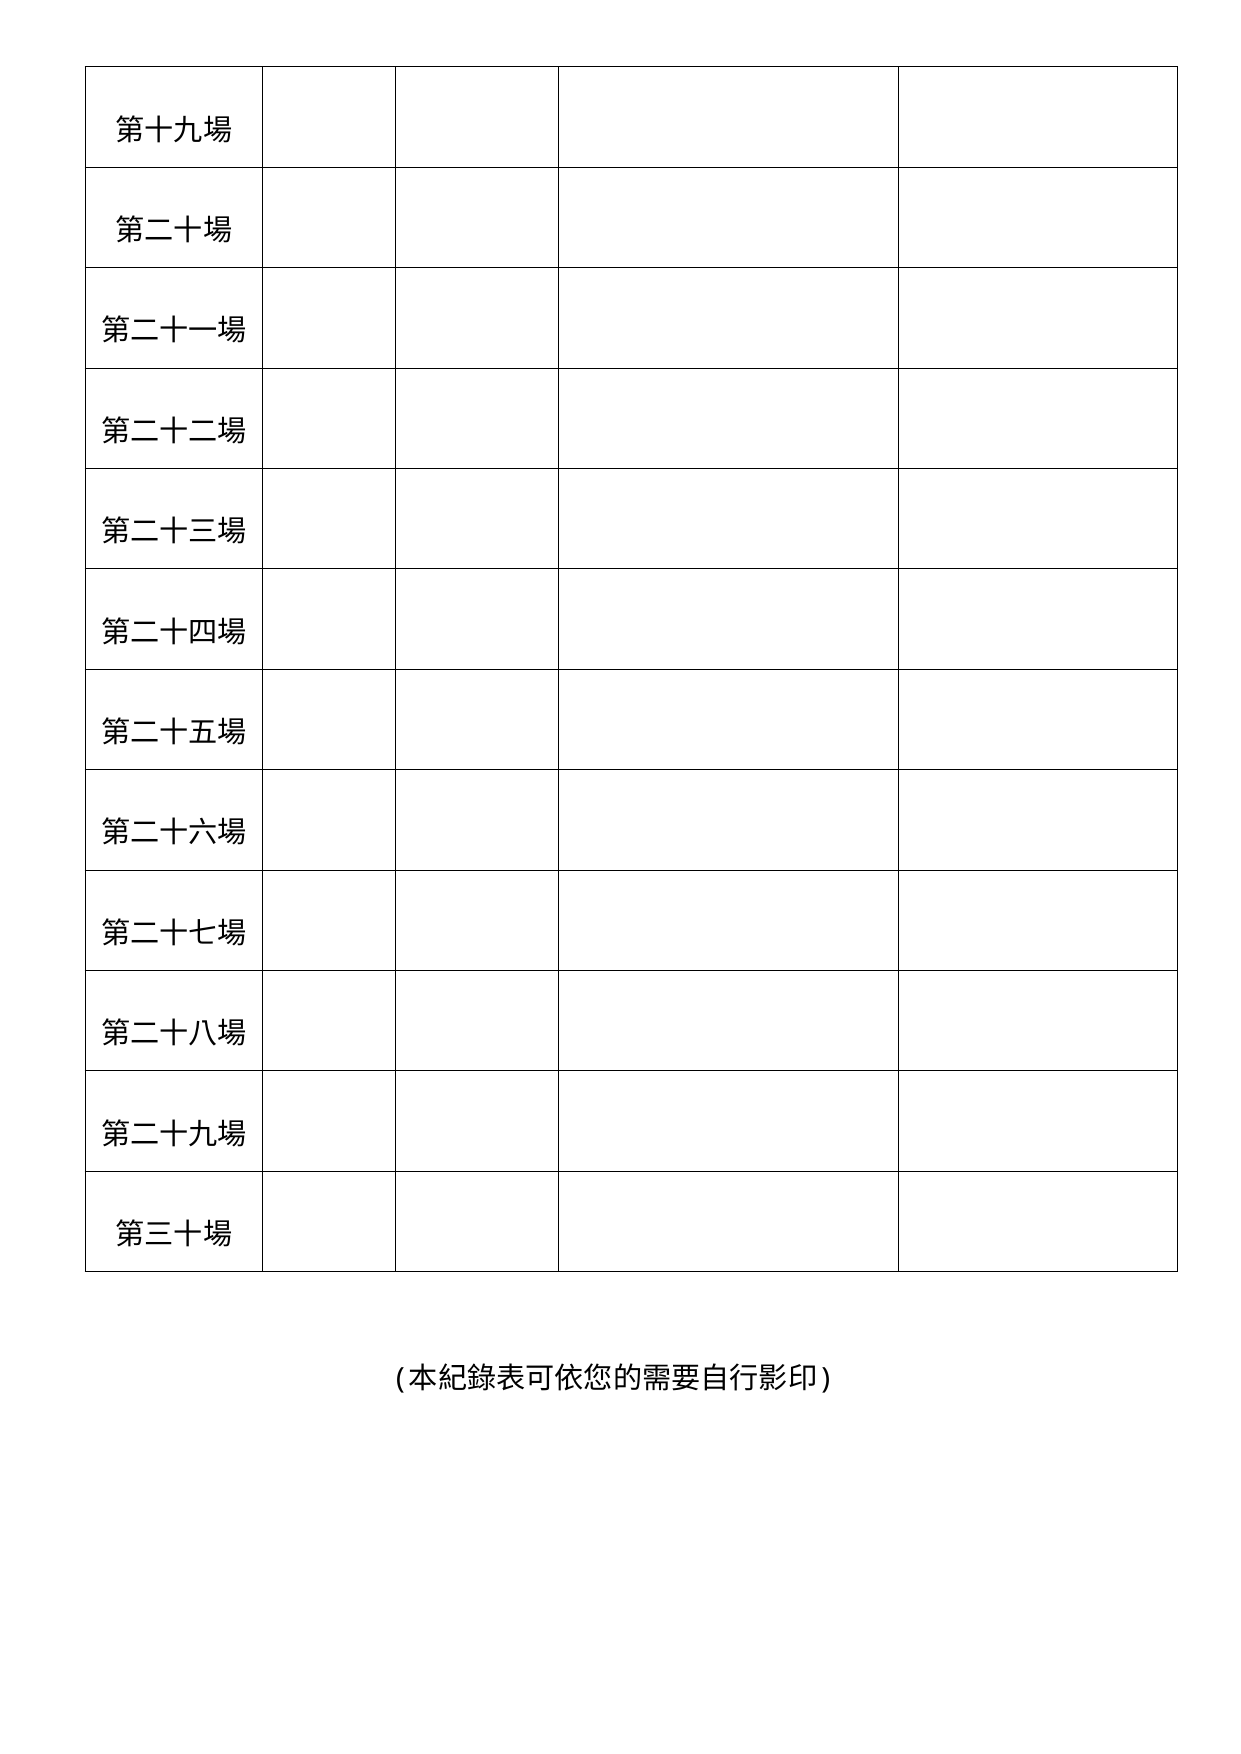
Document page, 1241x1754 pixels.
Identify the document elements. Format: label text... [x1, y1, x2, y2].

table_cell [263, 168, 395, 267]
table_cell [396, 268, 558, 367]
table_cell [899, 268, 1177, 367]
table_cell [263, 871, 395, 970]
table_cell [396, 1172, 558, 1271]
table_cell [263, 369, 395, 468]
table_cell [396, 569, 558, 669]
table_cell [899, 1172, 1177, 1271]
table_cell 第二十六場 [86, 770, 262, 869]
table_cell 第二十四場 [86, 569, 262, 669]
table_cell [396, 871, 558, 970]
table_cell [559, 168, 898, 267]
table_cell [899, 770, 1177, 869]
table_cell [263, 1172, 395, 1271]
table_cell [559, 569, 898, 669]
table_cell [559, 469, 898, 568]
table_cell [263, 971, 395, 1070]
table_cell 第二十一場 [86, 268, 262, 367]
table_cell [396, 67, 558, 167]
table_cell [263, 268, 395, 367]
table_cell [559, 67, 898, 167]
table_cell [559, 1172, 898, 1271]
table_cell [396, 369, 558, 468]
table_cell [559, 268, 898, 367]
table_cell [396, 469, 558, 568]
table_cell [899, 1071, 1177, 1171]
table_cell [899, 871, 1177, 970]
table_cell 第二十五場 [86, 670, 262, 769]
table_cell [396, 971, 558, 1070]
table_cell 第二十九場 [86, 1071, 262, 1171]
table_cell [396, 670, 558, 769]
table_cell [263, 670, 395, 769]
table_cell [899, 168, 1177, 267]
table_cell [559, 670, 898, 769]
table_cell [263, 770, 395, 869]
table_cell [899, 971, 1177, 1070]
table_cell 第二十七場 [86, 871, 262, 970]
table_cell 第二十三場 [86, 469, 262, 568]
table_cell [559, 871, 898, 970]
table_cell [559, 1071, 898, 1171]
table_cell [899, 569, 1177, 669]
table_cell [263, 67, 395, 167]
table_cell 第三十場 [86, 1172, 262, 1271]
table_cell [263, 469, 395, 568]
table_cell [899, 369, 1177, 468]
table_cell [559, 770, 898, 869]
table_cell 第二十二場 [86, 369, 262, 468]
table_cell [899, 670, 1177, 769]
table_cell [396, 168, 558, 267]
table_cell [559, 369, 898, 468]
table_cell [396, 770, 558, 869]
table_cell [263, 569, 395, 669]
table_cell [899, 67, 1177, 167]
text (本紀錄表可依您的需要自行影印) [89, 1335, 1137, 1397]
table_cell 第十九場 [86, 67, 262, 167]
table_cell [396, 1071, 558, 1171]
table_cell [559, 971, 898, 1070]
table_cell 第二十八場 [86, 971, 262, 1070]
table_cell 第二十場 [86, 168, 262, 267]
table_cell [263, 1071, 395, 1171]
table_cell [899, 469, 1177, 568]
